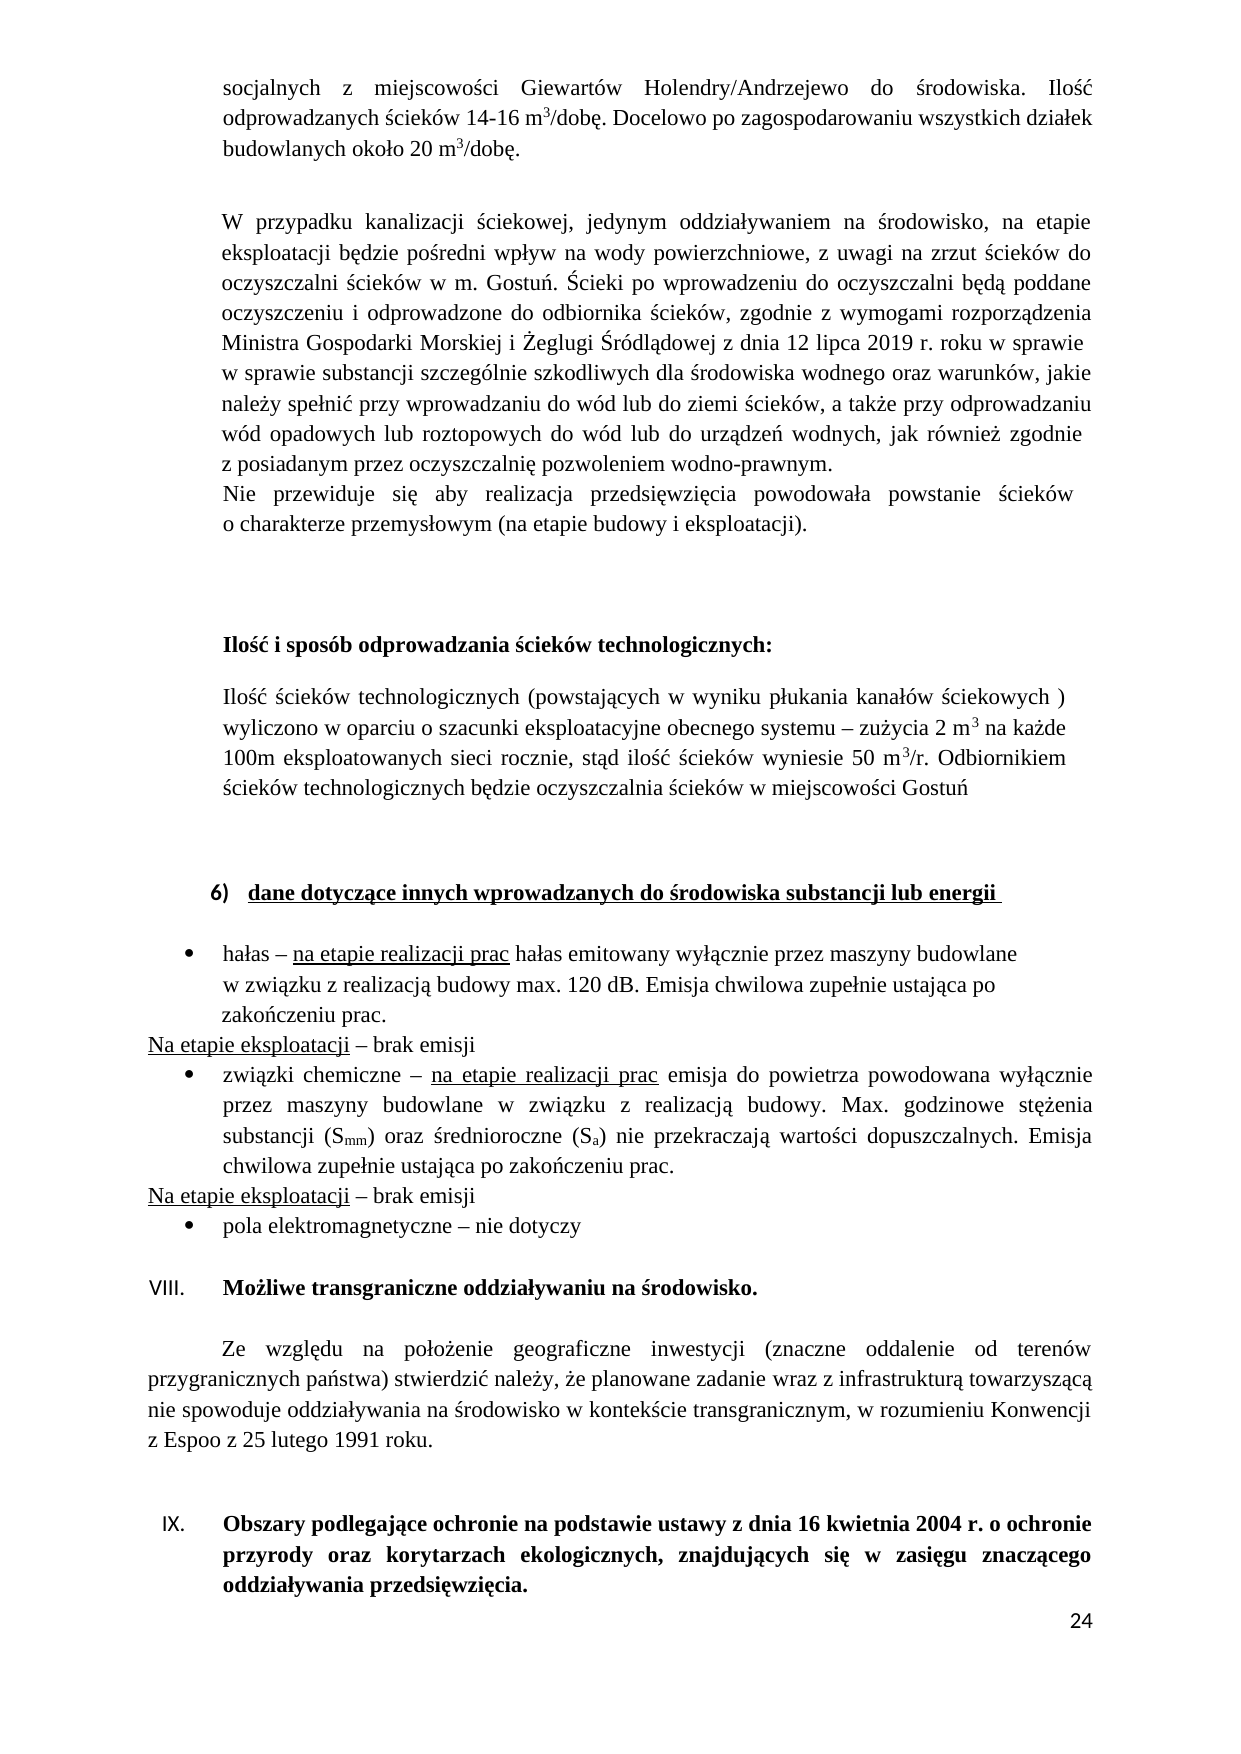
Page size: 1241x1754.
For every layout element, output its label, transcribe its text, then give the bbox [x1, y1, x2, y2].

list związki chemiczne – na etapie realizacji prac emisja do powietrza powodowana wyłącznie przez maszyny budowlane w związku z realizacją budowy. Max. godzinowe stężenia substancji (Smm) oraz średnioroczne (Sa) nie przekraczają wartości dopuszczalnych. Emisja chwilowa zupełnie ustająca po zakończeniu prac. [185, 1061, 1093, 1178]
text Nie przewiduje się aby realizacja przedsięwzięcia powodowała powstanie ścieków o charakterze przemysłowym (na etapie budowy i eksploatacji). [223, 480, 1093, 537]
list hałas – na etapie realizacji prac hałas emitowany wyłącznie przez maszyny budowlane w związku z realizacją budowy max. 120 dB. Emisja chwilowa zupełnie ustająca po [185, 941, 1093, 997]
text Ze względu na położenie geograficzne inwestycji (znaczne oddalenie od terenów przygranicznych państwa) stwierdzić należy, że planowane zadanie wraz z infrastrukturą towarzyszącą nie spowoduje oddziaływania na środowisko w kontekście transgranicznym, w rozumieniu Konwencji z Espoo z 25 lutego 1991 roku. [148, 1335, 1093, 1452]
text Ilość ścieków technologicznych (powstających w wyniku płukania kanałów ściekowych ) wyliczono w oparciu o szacunki eksploatacyjne obecnego systemu – zużycia 2 m3 na każde 100m eksploatowanych sieci rocznie, stąd ilość ścieków wyniesie 50 m3/r. Odbiornikiem ścieków technologicznych będzie oczyszczalnia ścieków w miejscowości Gostuń [223, 683, 1066, 800]
text Na etapie eksploatacji – brak emisji [148, 1182, 1093, 1208]
list dane dotyczące innych wprowadzanych do środowiska substancji lub energii [210, 878, 1093, 906]
list Obszary podlegające ochronie na podstawie ustawy z dnia 16 kwietnia 2004 r. o ochronie przyrody oraz korytarzach ekologicznych, znajdujących się w zasięgu znaczącego oddziaływania przedsięwzięcia. [185, 1509, 1093, 1597]
text Na etapie eksploatacji – brak emisji [148, 1031, 1093, 1057]
text zakończeniu prac. [148, 1001, 1093, 1027]
list Możliwe transgraniczne oddziaływaniu na środowisko. [185, 1273, 1093, 1301]
subtitle W przypadku kanalizacji ściekowej, jedynym oddziaływaniem na środowisko, na etapie eksploatacji będzie pośredni wpływ na wody powierzchniowe, z uwagi na zrzut ścieków do oczyszczalni ścieków w m. Gostuń. Ścieki po wprowadzeniu do oczyszczalni będą poddane oczyszczeniu i odprowadzone do odbiornika ścieków, zgodnie z wymogami rozporządzenia Ministra Gospodarki Morskiej i Żeglugi Śródlądowej z dnia 12 lipca 2019 r. roku w sprawie w sprawie substancji szczególnie szkodliwych dla środowiska wodnego oraz warunków, jakie należy spełnić przy wprowadzaniu do wód lub do ziemi ścieków, a także przy odprowadzaniu wód opadowych lub roztopowych do wód lub do urządzeń wodnych, jak również zgodnie z posiadanym przez oczyszczalnię pozwoleniem wodno-prawnym. [221, 208, 1093, 476]
text socjalnych z miejscowości Giewartów Holendry/Andrzejewo do środowiska. Ilość odprowadzanych ścieków 14-16 m3/dobę. Docelowo po zagospodarowaniu wszystkich działek budowlanych około 20 m3/dobę. [223, 74, 1093, 162]
text Ilość i sposób odprowadzania ścieków technologicznych: [223, 631, 1093, 658]
list pola elektromagnetyczne – nie dotyczy [185, 1212, 1093, 1239]
